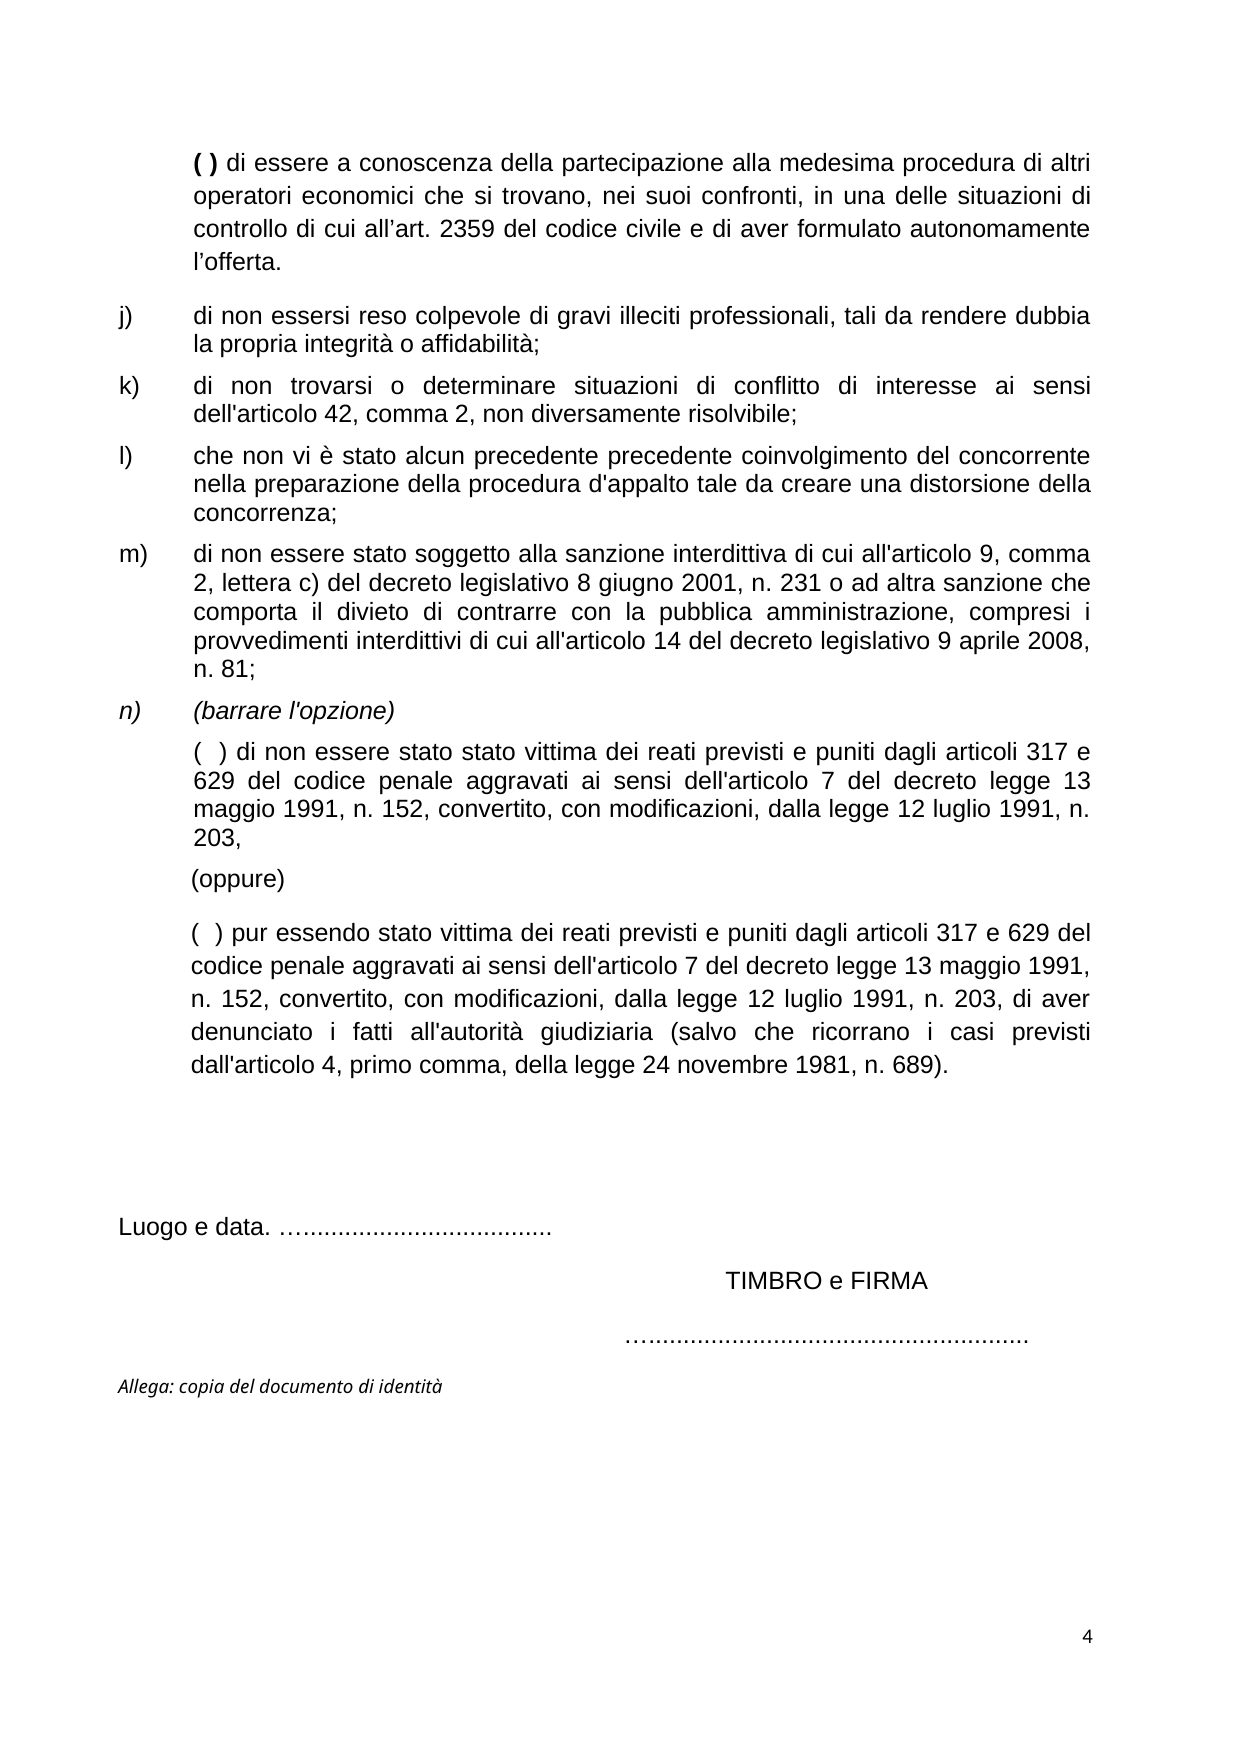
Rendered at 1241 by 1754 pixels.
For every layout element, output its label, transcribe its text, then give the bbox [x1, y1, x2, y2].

list ( ) di essere a conoscenza della partecipazione alla medesima procedura di altri operatori economici che si trovano, nei suoi confronti, in una delle situazioni di controllo di cui all’art. 2359 del codice civile e di aver formulato autonomamente l’offerta. [156, 148, 1092, 276]
text ( ) pur essendo stato vittima dei reati previsti e puniti dagli articoli 317 e 629 del codice penale aggravati ai sensi dell'articolo 7 del decreto legge 13 maggio 1991, n. 152, convertito, con modificazioni, dalla legge 12 luglio 1991, n. 203, di aver denunciato i fatti all'autorità giudiziaria (salvo che ricorrano i casi previsti dall'articolo 4, primo comma, della legge 24 novembre 1981, n. 689). [191, 918, 1092, 1079]
text Allega: copia del documento di identità [118, 1373, 1092, 1399]
text TIMBRO e FIRMA [118, 1266, 1092, 1294]
list che non vi è stato alcun precedente precedente coinvolgimento del concorrente nella preparazione della procedura d'appalto tale da creare una distorsione della concorrenza; [119, 441, 1092, 527]
text …....................................................... [118, 1319, 1092, 1348]
text Luogo e data. ….................................... [118, 1212, 1092, 1241]
list di non essersi reso colpevole di gravi illeciti professionali, tali da rendere dubbia la propria integrità o affidabilità; [119, 301, 1092, 358]
text (oppure) [191, 864, 1092, 893]
list ( ) di non essere stato stato vittima dei reati previsti e puniti dagli articoli 317 e 629 del codice penale aggravati ai sensi dell'articolo 7 del decreto legge 13 maggio 1991, n. 152, convertito, con modificazioni, dalla legge 12 luglio 1991, n. 203, [119, 737, 1092, 852]
list (barrare l'opzione) [119, 696, 1092, 724]
list di non trovarsi o determinare situazioni di conflitto di interesse ai sensi dell'articolo 42, comma 2, non diversamente risolvibile; [119, 371, 1092, 428]
list di non essere stato soggetto alla sanzione interdittiva di cui all'articolo 9, comma 2, lettera c) del decreto legislativo 8 giugno 2001, n. 231 o ad altra sanzione che comporta il divieto di contrarre con la pubblica amministrazione, compresi i provvedimenti interdittivi di cui all'articolo 14 del decreto legislativo 9 aprile 2008, n. 81; [119, 539, 1092, 683]
